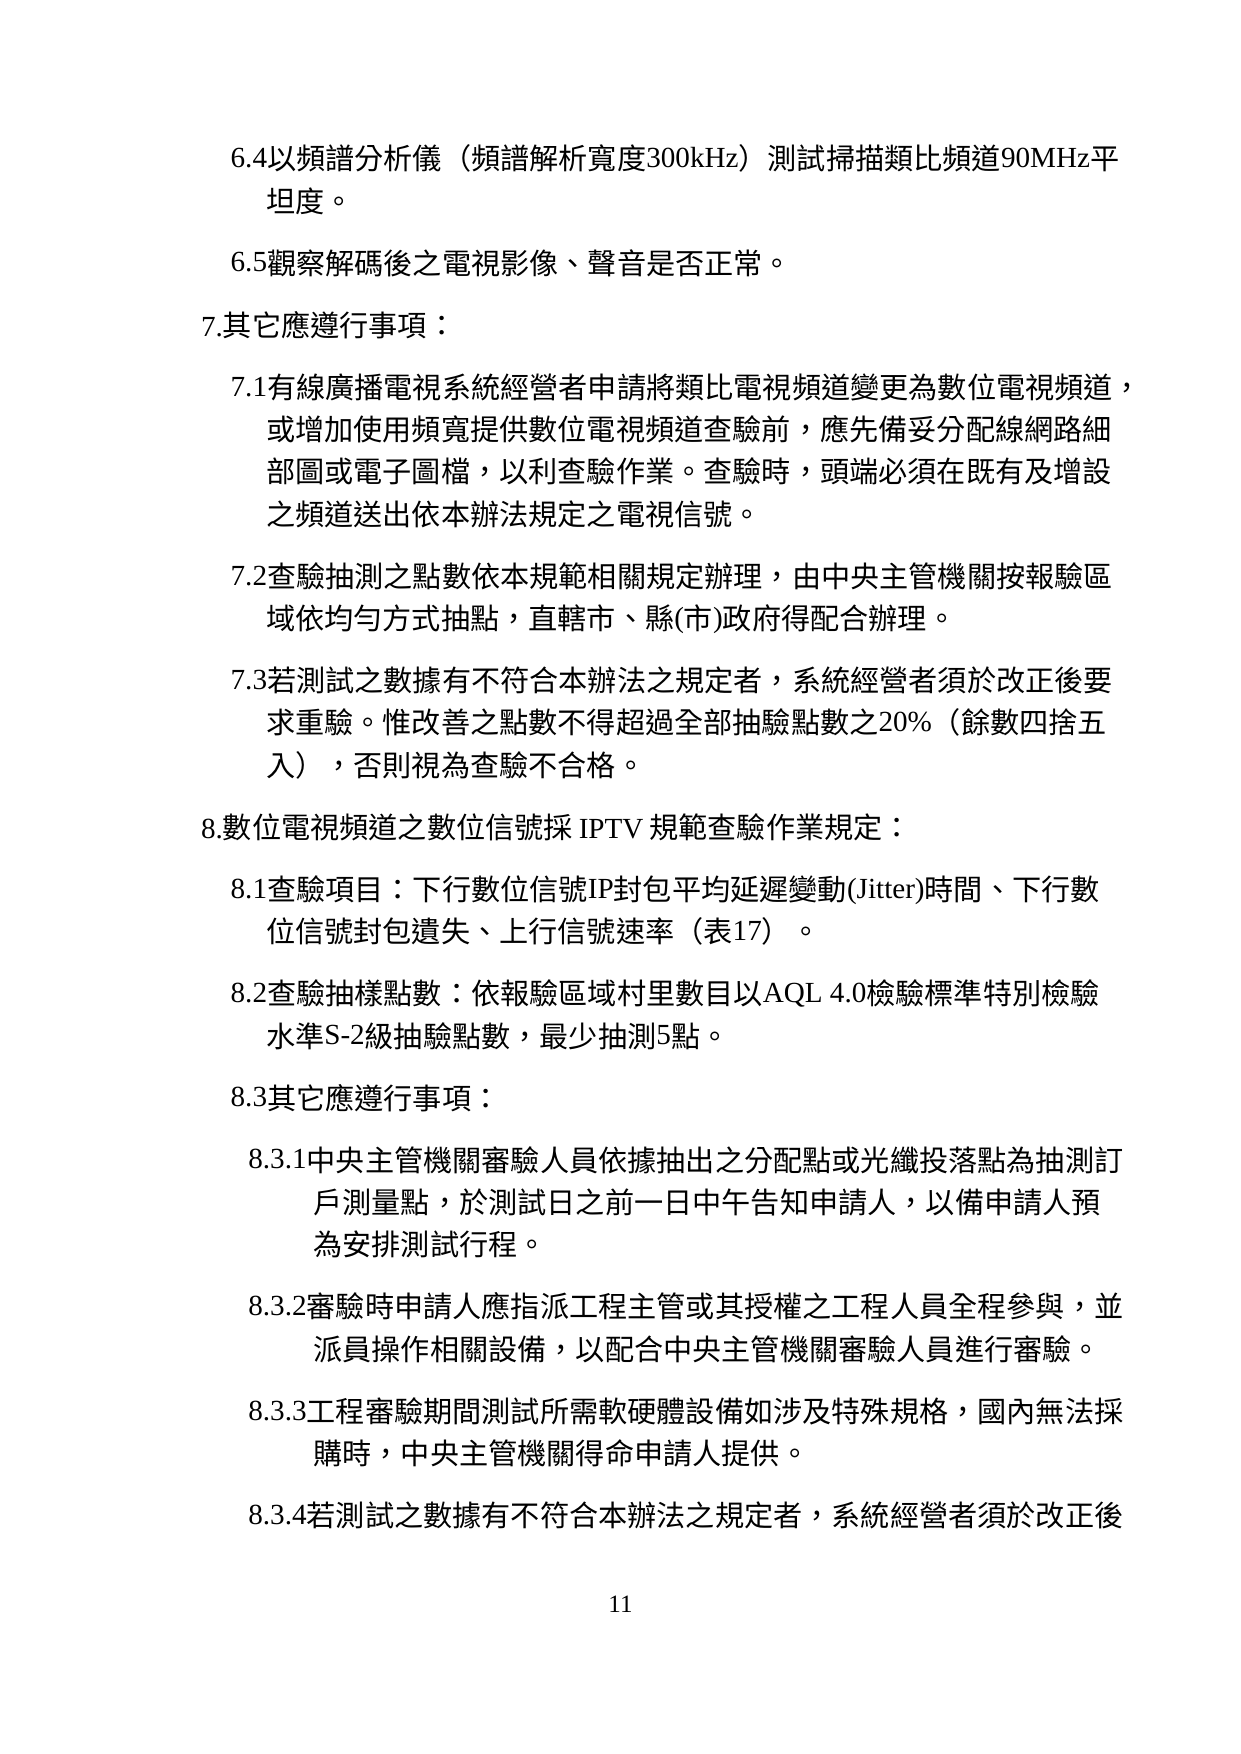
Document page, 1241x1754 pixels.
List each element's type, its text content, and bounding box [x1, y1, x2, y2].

text 6.4以頻譜分析儀（頻譜解析寬度300kHz）測試掃描類比頻道90MHz平坦度。 [230, 136, 1128, 220]
text 8.2查驗抽樣點數：依報驗區域村里數目以AQL 4.0檢驗標準特別檢驗水準S-2級抽驗點數，最少抽測5點。 [230, 971, 1128, 1055]
text 8.1查驗項目：下行數位信號IP封包平均延遲變動(Jitter)時間、下行數位信號封包遺失、上行信號速率（表17）。 [230, 866, 1128, 951]
text 8.3.2審驗時申請人應指派工程主管或其授權之工程人員全程參與，並派員操作相關設備，以配合中央主管機關審驗人員進行審驗。 [248, 1284, 1128, 1368]
text 8.3其它應遵行事項： [230, 1075, 1128, 1117]
subtitle 7.其它應遵行事項： [201, 302, 1128, 344]
text 7.1有線廣播電視系統經營者申請將類比電視頻道變更為數位電視頻道，或增加使用頻寬提供數位電視頻道查驗前，應先備妥分配線網路細部圖或電子圖檔，以利查驗作業。查驗時，頭端必須在既有及增設之頻道送出依本辦法規定之電視信號。 [230, 364, 1128, 533]
text 7.2查驗抽測之點數依本規範相關規定辦理，由中央主管機關按報驗區域依均勻方式抽點，直轄市、縣(市)政府得配合辦理。 [230, 553, 1128, 638]
subtitle 8.數位電視頻道之數位信號採IPTV規範查驗作業規定： [201, 804, 1128, 847]
text 8.3.3工程審驗期間測試所需軟硬體設備如涉及特殊規格，國內無法採購時，中央主管機關得命申請人提供。 [248, 1388, 1128, 1473]
text 7.3若測試之數據有不符合本辦法之規定者，系統經營者須於改正後要求重驗。惟改善之點數不得超過全部抽驗點數之20%（餘數四捨五入），否則視為查驗不合格。 [230, 658, 1128, 784]
text 8.3.4若測試之數據有不符合本辦法之規定者，系統經營者須於改正後 [248, 1493, 1128, 1535]
text 8.3.1中央主管機關審驗人員依據抽出之分配點或光纖投落點為抽測訂戶測量點，於測試日之前一日中午告知申請人，以備申請人預為安排測試行程。 [248, 1137, 1128, 1264]
text 6.5觀察解碼後之電視影像、聲音是否正常。 [230, 240, 1128, 282]
